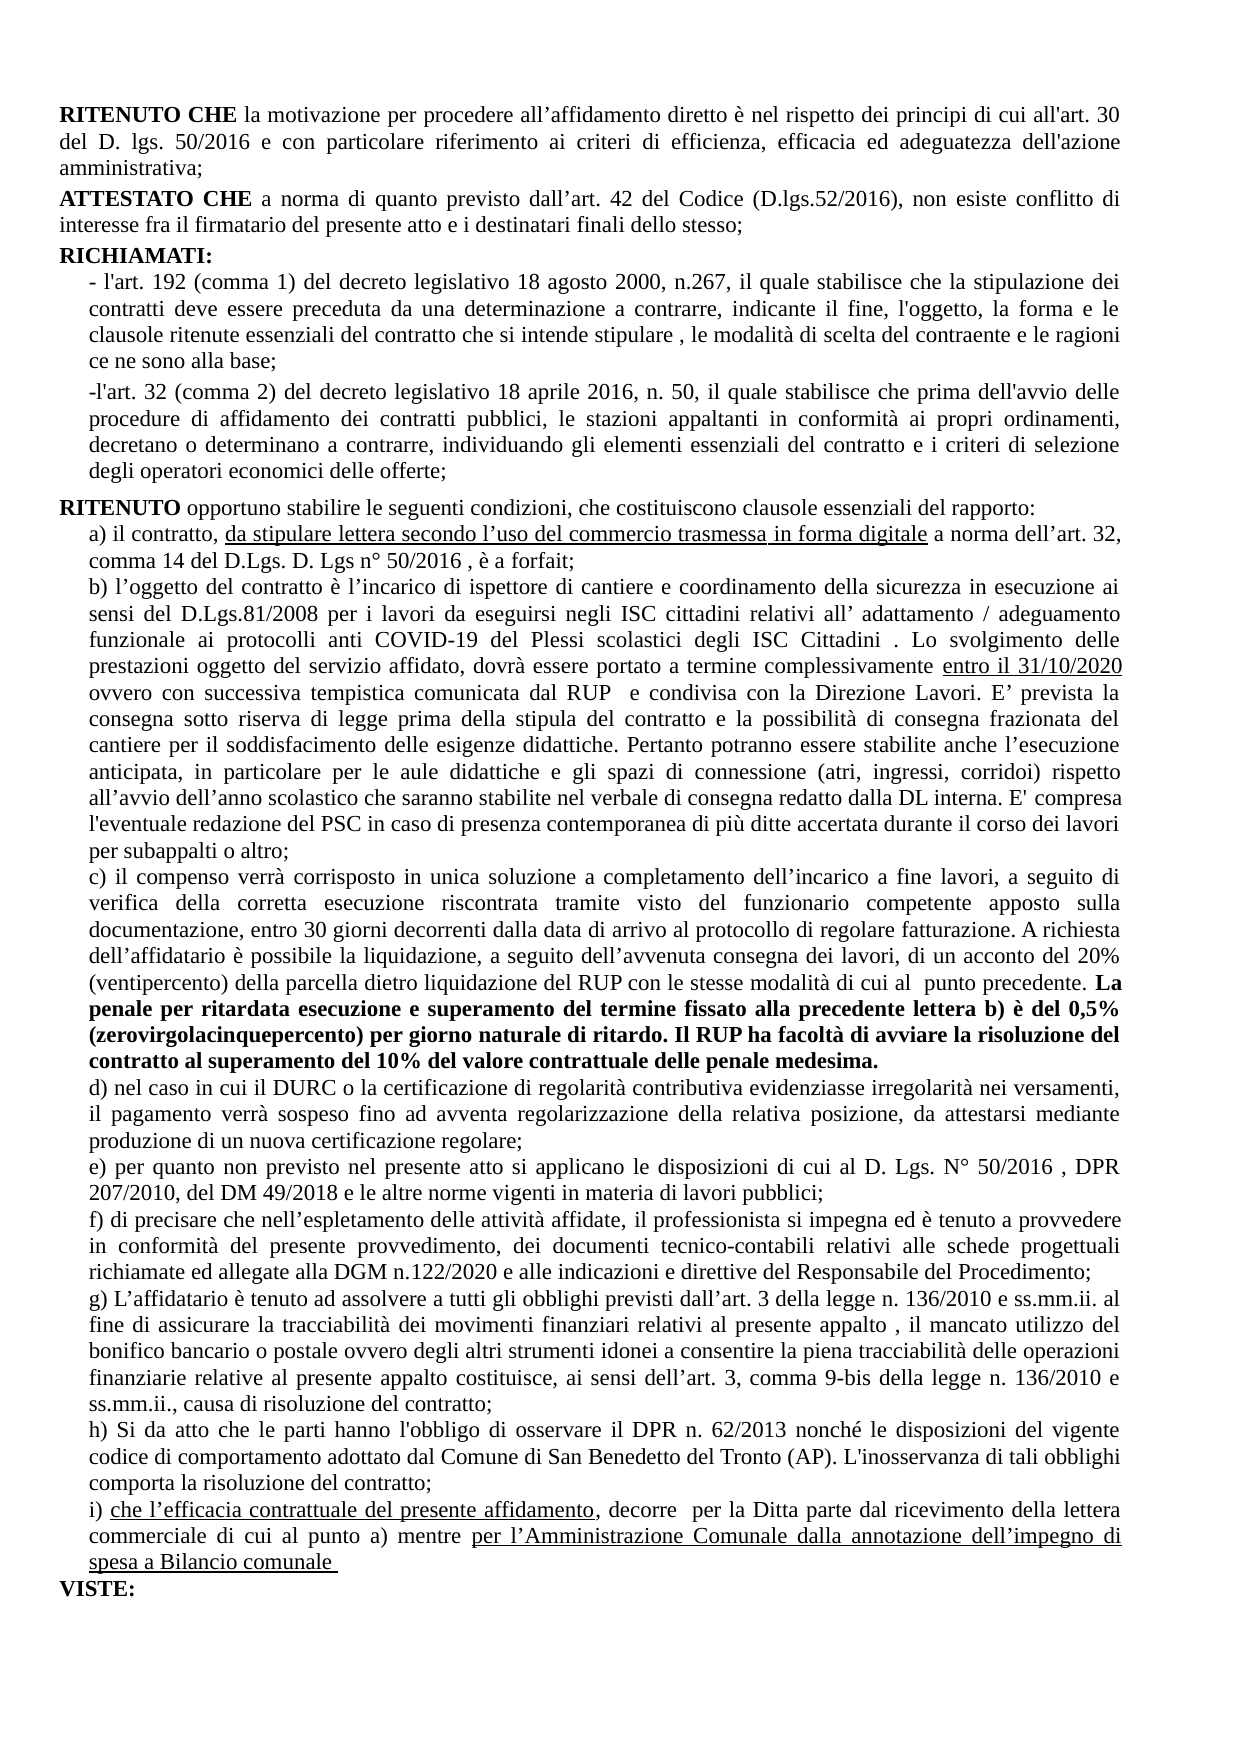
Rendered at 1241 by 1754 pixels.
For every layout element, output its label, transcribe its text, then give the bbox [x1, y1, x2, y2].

text ATTESTATO CHE a norma di quanto previsto dall’art. 42 del Codice (D.lgs.52/2016), non esiste conflitto di interesse fra il firmatario del presente atto e i destinatari finali dello stesso; [59, 185, 1122, 238]
text d) nel caso in cui il DURC o la certificazione di regolarità contributiva evidenziasse irregolarità nei versamenti, il pagamento verrà sospeso fino ad avventa regolarizzazione della relativa posizione, da attestarsi mediante produzione di un nuova certificazione regolare; [88, 1074, 1122, 1153]
text RITENUTO CHE la motivazione per procedere all’affidamento diretto è nel rispetto dei principi di cui all'art. 30 del D. lgs. 50/2016 e con particolare riferimento ai criteri di efficienza, efficacia ed adeguatezza dell'azione amministrativa; [59, 101, 1122, 180]
text g) L’affidatario è tenuto ad assolvere a tutti gli obblighi previsti dall’art. 3 della legge n. 136/2010 e ss.mm.ii. al fine di assicurare la tracciabilità dei movimenti finanziari relativi al presente appalto , il mancato utilizzo del bonifico bancario o postale ovvero degli altri strumenti idonei a consentire la piena tracciabilità delle operazioni finanziarie relative al presente appalto costituisce, ai sensi dell’art. 3, comma 9-bis della legge n. 136/2010 e ss.mm.ii., causa di risoluzione del contratto; [88, 1285, 1122, 1417]
text -l'art. 32 (comma 2) del decreto legislativo 18 aprile 2016, n. 50, il quale stabilisce che prima dell'avvio delle procedure di affidamento dei contratti pubblici, le stazioni appaltanti in conformità ai propri ordinamenti, decretano o determinano a contrarre, individuando gli elementi essenziali del contratto e i criteri di selezione degli operatori economici delle offerte; [88, 378, 1122, 484]
text RICHIAMATI: [59, 242, 1122, 268]
text i) che l’efficacia contrattuale del presente affidamento, decorre per la Ditta parte dal ricevimento della lettera commerciale di cui al punto a) mentre per l’Amministrazione Comunale dalla annotazione dell’impegno di spesa a Bilancio comunale [88, 1496, 1122, 1575]
text VISTE: [59, 1575, 1122, 1601]
text - l'art. 192 (comma 1) del decreto legislativo 18 agosto 2000, n.267, il quale stabilisce che la stipulazione dei contratti deve essere preceduta da una determinazione a contrarre, indicante il fine, l'oggetto, la forma e le clausole ritenute essenziali del contratto che si intende stipulare , le modalità di scelta del contraente e le ragioni ce ne sono alla base; [88, 268, 1122, 374]
text a) il contratto, da stipulare lettera secondo l’uso del commercio trasmessa in forma digitale a norma dell’art. 32, comma 14 del D.Lgs. D. Lgs n° 50/2016 , è a forfait; [88, 521, 1122, 573]
text f) di precisare che nell’espletamento delle attività affidate, il professionista si impegna ed è tenuto a provvedere in conformità del presente provvedimento, dei documenti tecnico-contabili relativi alle schede progettuali richiamate ed allegate alla DGM n.122/2020 e alle indicazioni e direttive del Responsabile del Procedimento; [88, 1206, 1122, 1285]
text b) l’oggetto del contratto è l’incarico di ispettore di cantiere e coordinamento della sicurezza in esecuzione ai sensi del D.Lgs.81/2008 per i lavori da eseguirsi negli ISC cittadini relativi all’ adattamento / adeguamento funzionale ai protocolli anti COVID-19 del Plessi scolastici degli ISC Cittadini . Lo svolgimento delle prestazioni oggetto del servizio affidato, dovrà essere portato a termine complessivamente entro il 31/10/2020 ovvero con successiva tempistica comunicata dal RUP e condivisa con la Direzione Lavori. E’ prevista la consegna sotto riserva di legge prima della stipula del contratto e la possibilità di consegna frazionata del cantiere per il soddisfacimento delle esigenze didattiche. Pertanto potranno essere stabilite anche l’esecuzione anticipata, in particolare per le aule didattiche e gli spazi di connessione (atri, ingressi, corridoi) rispetto all’avvio dell’anno scolastico che saranno stabilite nel verbale di consegna redatto dalla DL interna. E' compresa l'eventuale redazione del PSC in caso di presenza contemporanea di più ditte accertata durante il corso dei lavori per subappalti o altro; [88, 573, 1122, 863]
text c) il compenso verrà corrisposto in unica soluzione a completamento dell’incarico a fine lavori, a seguito di verifica della corretta esecuzione riscontrata tramite visto del funzionario competente apposto sulla documentazione, entro 30 giorni decorrenti dalla data di arrivo al protocollo di regolare fatturazione. A richiesta dell’affidatario è possibile la liquidazione, a seguito dell’avvenuta consegna dei lavori, di un acconto del 20% (ventipercento) della parcella dietro liquidazione del RUP con le stesse modalità di cui al punto precedente. La penale per ritardata esecuzione e superamento del termine fissato alla precedente lettera b) è del 0,5% (zerovirgolacinquepercento) per giorno naturale di ritardo. Il RUP ha facoltà di avviare la risoluzione del contratto al superamento del 10% del valore contrattuale delle penale medesima. [88, 863, 1122, 1074]
text h) Si da atto che le parti hanno l'obbligo di osservare il DPR n. 62/2013 nonché le disposizioni del vigente codice di comportamento adottato dal Comune di San Benedetto del Tronto (AP). L'inosservanza di tali obblighi comporta la risoluzione del contratto; [88, 1417, 1122, 1496]
text e) per quanto non previsto nel presente atto si applicano le disposizioni di cui al D. Lgs. N° 50/2016 , DPR 207/2010, del DM 49/2018 e le altre norme vigenti in materia di lavori pubblici; [88, 1153, 1122, 1206]
text RITENUTO opportuno stabilire le seguenti condizioni, che costituiscono clausole essenziali del rapporto: [59, 494, 1122, 521]
